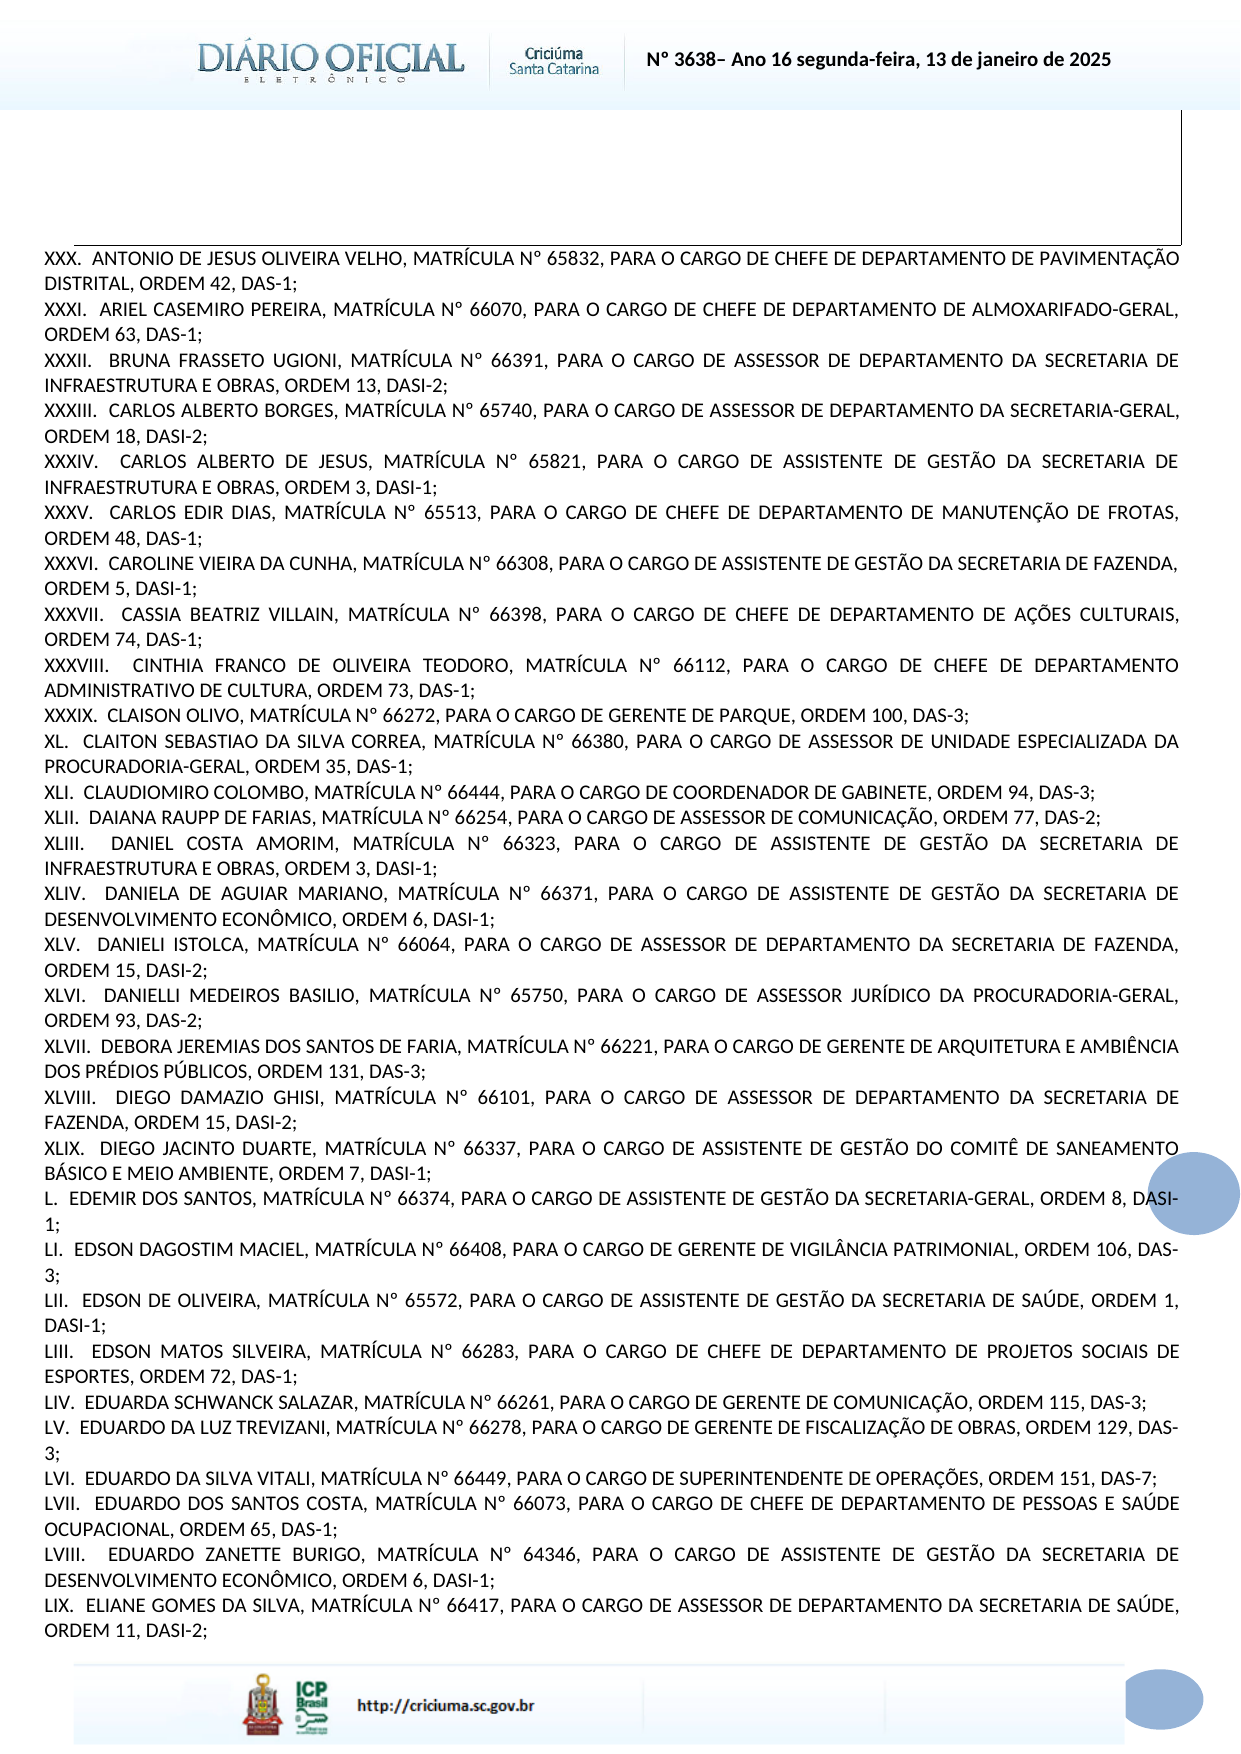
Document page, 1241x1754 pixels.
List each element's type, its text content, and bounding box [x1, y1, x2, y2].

text XXXVIII. CINTHIA FRANCO DE OLIVEIRA TEODORO, MATRÍCULA Nº 66112, PARA O CARGO DE CHEFE DE DEPARTAMENTO ADMINISTRATIVO DE CULTURA, ORDEM 73, DAS-1; [44, 652, 1181, 703]
text LV. EDUARDO DA LUZ TREVIZANI, MATRÍCULA Nº 66278, PARA O CARGO DE GERENTE DE FISCALIZAÇÃO DE OBRAS, ORDEM 129, DAS-3; [44, 1414, 1181, 1465]
text L. EDEMIR DOS SANTOS, MATRÍCULA Nº 66374, PARA O CARGO DE ASSISTENTE DE GESTÃO DA SECRETARIA-GERAL, ORDEM 8, DASI-1; [44, 1186, 1181, 1236]
text XXXII. BRUNA FRASSETO UGIONI, MATRÍCULA Nº 66391, PARA O CARGO DE ASSESSOR DE DEPARTAMENTO DA SECRETARIA DE INFRAESTRUTURA E OBRAS, ORDEM 13, DASI-2; [44, 347, 1181, 398]
text LII. EDSON DE OLIVEIRA, MATRÍCULA Nº 65572, PARA O CARGO DE ASSISTENTE DE GESTÃO DA SECRETARIA DE SAÚDE, ORDEM 1, DASI-1; [44, 1287, 1181, 1338]
text LVII. EDUARDO DOS SANTOS COSTA, MATRÍCULA Nº 66073, PARA O CARGO DE CHEFE DE DEPARTAMENTO DE PESSOAS E SAÚDE OCUPACIONAL, ORDEM 65, DAS-1; [44, 1491, 1181, 1541]
text XLVI. DANIELLI MEDEIROS BASILIO, MATRÍCULA Nº 65750, PARA O CARGO DE ASSESSOR JURÍDICO DA PROCURADORIA-GERAL, ORDEM 93, DAS-2; [44, 982, 1181, 1033]
text XXX. ANTONIO DE JESUS OLIVEIRA VELHO, MATRÍCULA Nº 65832, PARA O CARGO DE CHEFE DE DEPARTAMENTO DE PAVIMENTAÇÃO DISTRITAL, ORDEM 42, DAS-1; [44, 245, 1181, 296]
text XLIV. DANIELA DE AGUIAR MARIANO, MATRÍCULA Nº 66371, PARA O CARGO DE ASSISTENTE DE GESTÃO DA SECRETARIA DE DESENVOLVIMENTO ECONÔMICO, ORDEM 6, DASI-1; [44, 881, 1181, 931]
text XXXVI. CAROLINE VIEIRA DA CUNHA, MATRÍCULA Nº 66308, PARA O CARGO DE ASSISTENTE DE GESTÃO DA SECRETARIA DE FAZENDA, ORDEM 5, DASI-1; [44, 550, 1181, 601]
text XLIII. DANIEL COSTA AMORIM, MATRÍCULA Nº 66323, PARA O CARGO DE ASSISTENTE DE GESTÃO DA SECRETARIA DE INFRAESTRUTURA E OBRAS, ORDEM 3, DASI-1; [44, 830, 1181, 881]
text LIII. EDSON MATOS SILVEIRA, MATRÍCULA Nº 66283, PARA O CARGO DE CHEFE DE DEPARTAMENTO DE PROJETOS SOCIAIS DE ESPORTES, ORDEM 72, DAS-1; [44, 1338, 1181, 1389]
text XXXI. ARIEL CASEMIRO PEREIRA, MATRÍCULA Nº 66070, PARA O CARGO DE CHEFE DE DEPARTAMENTO DE ALMOXARIFADO-GERAL, ORDEM 63, DAS-1; [44, 296, 1181, 347]
text XXXIX. CLAISON OLIVO, MATRÍCULA Nº 66272, PARA O CARGO DE GERENTE DE PARQUE, ORDEM 100, DAS-3; [44, 703, 1181, 728]
text LVI. EDUARDO DA SILVA VITALI, MATRÍCULA Nº 66449, PARA O CARGO DE SUPERINTENDENTE DE OPERAÇÕES, ORDEM 151, DAS-7; [44, 1465, 1181, 1491]
text XXXVII. CASSIA BEATRIZ VILLAIN, MATRÍCULA Nº 66398, PARA O CARGO DE CHEFE DE DEPARTAMENTO DE AÇÕES CULTURAIS, ORDEM 74, DAS-1; [44, 601, 1181, 652]
text XXXIV. CARLOS ALBERTO DE JESUS, MATRÍCULA Nº 65821, PARA O CARGO DE ASSISTENTE DE GESTÃO DA SECRETARIA DE INFRAESTRUTURA E OBRAS, ORDEM 3, DASI-1; [44, 448, 1181, 499]
text XXXIII. CARLOS ALBERTO BORGES, MATRÍCULA Nº 65740, PARA O CARGO DE ASSESSOR DE DEPARTAMENTO DA SECRETARIA-GERAL, ORDEM 18, DASI-2; [44, 398, 1181, 448]
text XLVII. DEBORA JEREMIAS DOS SANTOS DE FARIA, MATRÍCULA Nº 66221, PARA O CARGO DE GERENTE DE ARQUITETURA E AMBIÊNCIA DOS PRÉDIOS PÚBLICOS, ORDEM 131, DAS-3; [44, 1033, 1181, 1084]
text XLIX. DIEGO JACINTO DUARTE, MATRÍCULA Nº 66337, PARA O CARGO DE ASSISTENTE DE GESTÃO DO COMITÊ DE SANEAMENTO BÁSICO E MEIO AMBIENTE, ORDEM 7, DASI-1; [44, 1135, 1181, 1186]
text XLV. DANIELI ISTOLCA, MATRÍCULA Nº 66064, PARA O CARGO DE ASSESSOR DE DEPARTAMENTO DA SECRETARIA DE FAZENDA, ORDEM 15, DASI-2; [44, 931, 1181, 982]
text XLVIII. DIEGO DAMAZIO GHISI, MATRÍCULA Nº 66101, PARA O CARGO DE ASSESSOR DE DEPARTAMENTO DA SECRETARIA DE FAZENDA, ORDEM 15, DASI-2; [44, 1084, 1181, 1135]
text LIX. ELIANE GOMES DA SILVA, MATRÍCULA Nº 66417, PARA O CARGO DE ASSESSOR DE DEPARTAMENTO DA SECRETARIA DE SAÚDE, ORDEM 11, DASI-2; [44, 1592, 1181, 1643]
text XLI. CLAUDIOMIRO COLOMBO, MATRÍCULA Nº 66444, PARA O CARGO DE COORDENADOR DE GABINETE, ORDEM 94, DAS-3; [44, 779, 1181, 804]
text LI. EDSON DAGOSTIM MACIEL, MATRÍCULA Nº 66408, PARA O CARGO DE GERENTE DE VIGILÂNCIA PATRIMONIAL, ORDEM 106, DAS-3; [44, 1236, 1181, 1287]
text XL. CLAITON SEBASTIAO DA SILVA CORREA, MATRÍCULA Nº 66380, PARA O CARGO DE ASSESSOR DE UNIDADE ESPECIALIZADA DA PROCURADORIA-GERAL, ORDEM 35, DAS-1; [44, 728, 1181, 779]
text XLII. DAIANA RAUPP DE FARIAS, MATRÍCULA Nº 66254, PARA O CARGO DE ASSESSOR DE COMUNICAÇÃO, ORDEM 77, DAS-2; [44, 804, 1181, 830]
text XXXV. CARLOS EDIR DIAS, MATRÍCULA Nº 65513, PARA O CARGO DE CHEFE DE DEPARTAMENTO DE MANUTENÇÃO DE FROTAS, ORDEM 48, DAS-1; [44, 499, 1181, 550]
text LVIII. EDUARDO ZANETTE BURIGO, MATRÍCULA Nº 64346, PARA O CARGO DE ASSISTENTE DE GESTÃO DA SECRETARIA DE DESENVOLVIMENTO ECONÔMICO, ORDEM 6, DASI-1; [44, 1541, 1181, 1592]
text LIV. EDUARDA SCHWANCK SALAZAR, MATRÍCULA Nº 66261, PARA O CARGO DE GERENTE DE COMUNICAÇÃO, ORDEM 115, DAS-3; [44, 1389, 1181, 1414]
